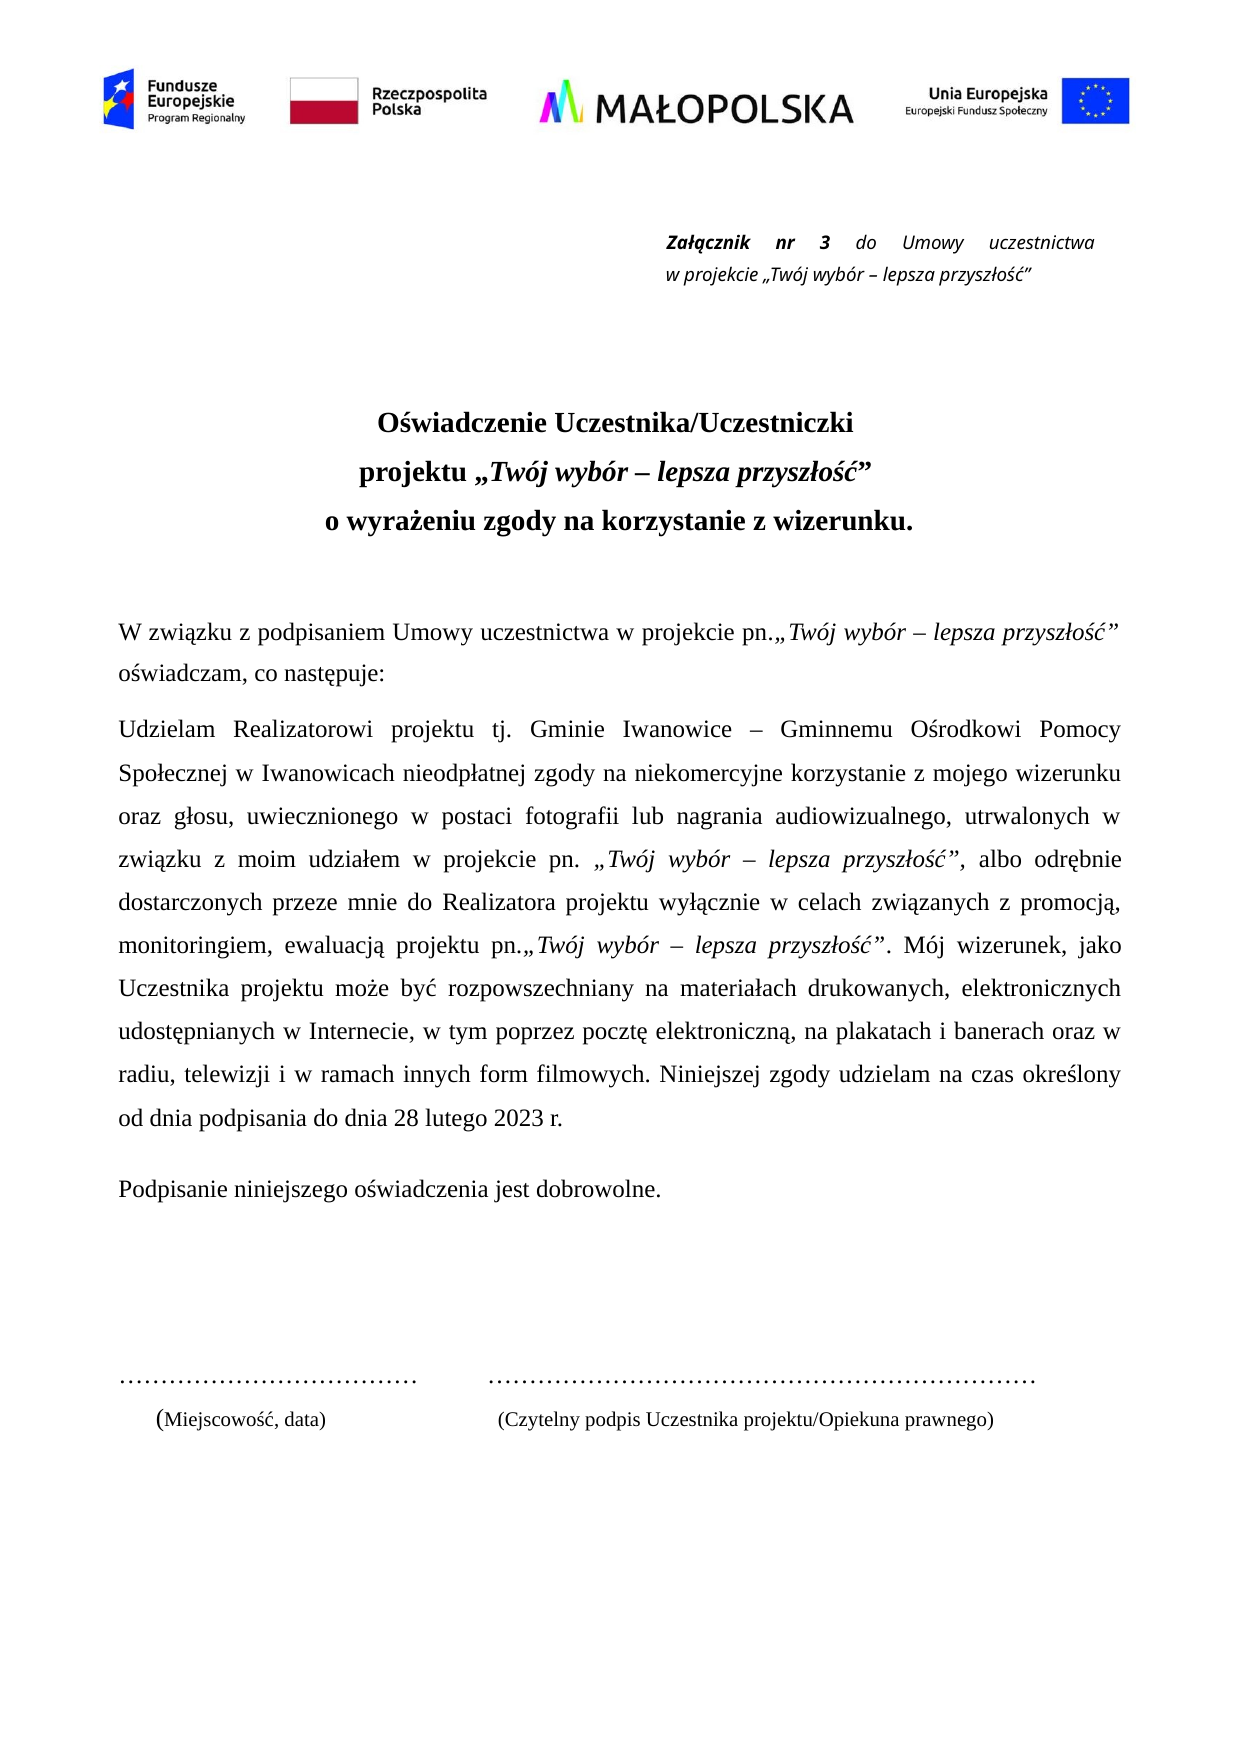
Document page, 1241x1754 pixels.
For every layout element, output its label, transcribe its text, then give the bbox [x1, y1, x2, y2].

text (Miejscowość, data) (Czytelny podpis Uczestnika projektu/Opiekuna prawnego) [118, 1403, 1122, 1432]
text W związku z podpisaniem Umowy uczestnictwa w projekcie pn.„Twój wybór – lepsza przyszłość” oświadczam, co następuje: [118, 617, 1122, 687]
picture [88, 54, 1144, 144]
text Udzielam Realizatorowi projektu tj. Gminie Iwanowice – Gminnemu Ośrodkowi Pomocy Społecznej w Iwanowicach nieodpłatnej zgody na niekomercyjne korzystanie z mojego wizerunku oraz głosu, uwiecznionego w postaci fotografii lub nagrania audiowizualnego, utrwalonych w związku z moim udziałem w projekcie pn. „Twój wybór – lepsza przyszłość”, albo odrębnie dostarczonych przeze mnie do Realizatora projektu wyłącznie w celach związanych z promocją, monitoringiem, ewaluacją projektu pn.„Twój wybór – lepsza przyszłość”. Mój wizerunek, jako Uczestnika projektu może być rozpowszechniany na materiałach drukowanych, elektronicznych udostępnianych w Internecie, w tym poprzez pocztę elektroniczną, na plakatach i banerach oraz w radiu, telewizji i w ramach innych form filmowych. Niniejszej zgody udzielam na czas określony od dnia podpisania do dnia 28 lutego 2023 r. [118, 714, 1122, 1131]
text Podpisanie niniejszego oświadczenia jest dobrowolne. [118, 1174, 1122, 1203]
text Oświadczenie Uczestnika/Uczestniczki projektu „Twój wybór – lepsza przyszłość” o wyrażeniu zgody na korzystanie z wizerunku. [118, 405, 1120, 537]
text Załącznik nr 3 do Umowy uczestnictwa w projekcie „Twój wybór – lepsza przyszłość” [634, 229, 1122, 286]
text ……………………………… ………………………………………………………… [118, 1361, 1122, 1389]
